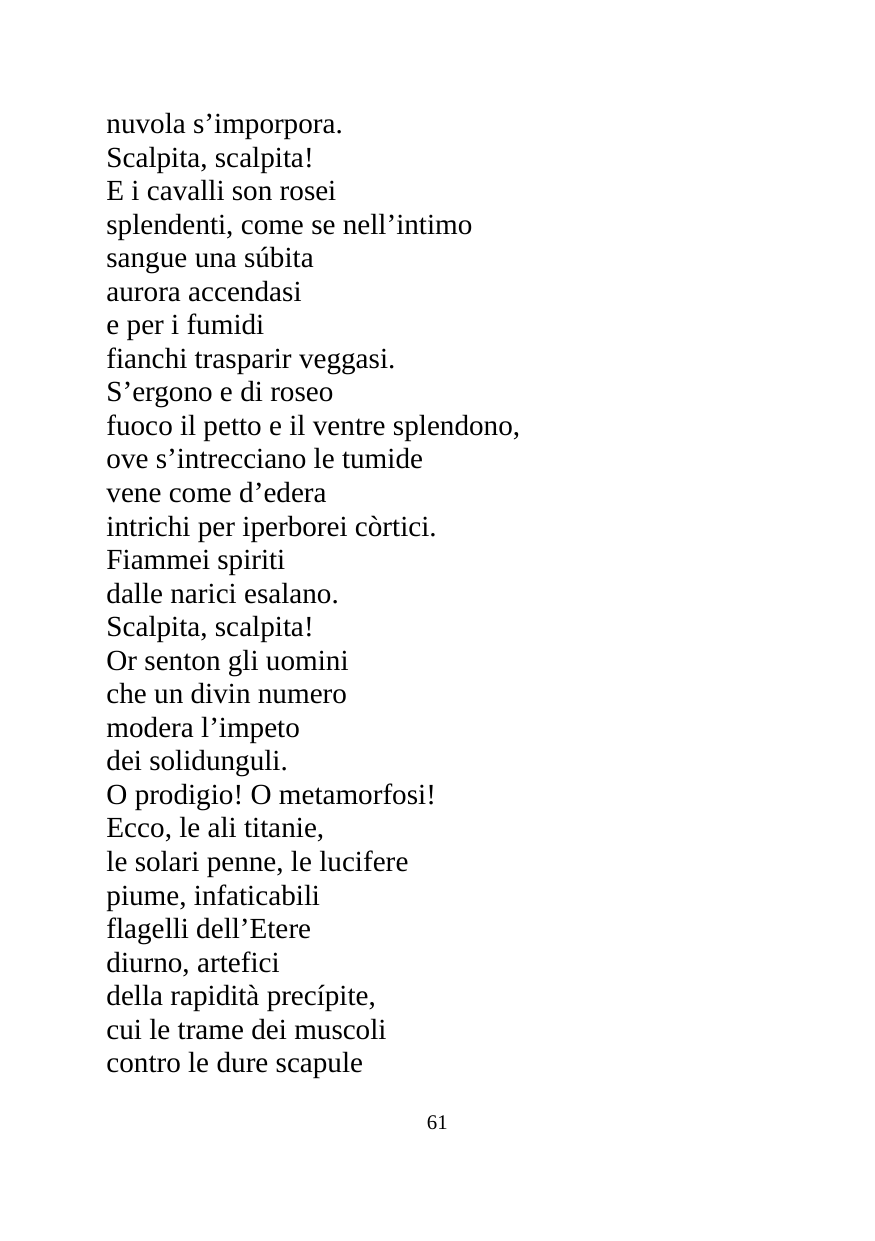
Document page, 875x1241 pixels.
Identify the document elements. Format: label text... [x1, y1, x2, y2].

text Fiammei spiriti [106, 542, 768, 576]
text dei solidunguli. [106, 743, 768, 777]
text intrichi per iperborei còrtici. [106, 509, 768, 542]
text cui le trame dei muscoli [106, 1012, 768, 1045]
text modera l’impeto [106, 710, 768, 743]
text che un divin numero [106, 676, 768, 710]
text diurno, artefici [106, 945, 768, 978]
text sangue una súbita [106, 240, 768, 274]
text fuoco il petto e il ventre splendono, [106, 408, 768, 442]
text O prodigio! O metamorfosi! [106, 777, 768, 811]
text fianchi trasparir veggasi. [106, 341, 768, 374]
text flagelli dell’Etere [106, 911, 768, 945]
text contro le dure scapule [106, 1045, 768, 1079]
text ove s’intrecciano le tumide [106, 442, 768, 475]
text vene come d’edera [106, 475, 768, 509]
text E i cavalli son rosei [106, 173, 768, 207]
text della rapidità precípite, [106, 978, 768, 1012]
text Or senton gli uomini [106, 643, 768, 676]
text nuvola s’imporpora. [106, 106, 768, 140]
text e per i fumidi [106, 307, 768, 341]
text S’ergono e di roseo [106, 374, 768, 408]
text le solari penne, le lucifere [106, 844, 768, 878]
text piume, infaticabili [106, 878, 768, 911]
text Scalpita, scalpita! [106, 609, 768, 643]
text splendenti, come se nell’intimo [106, 207, 768, 240]
text aurora accendasi [106, 274, 768, 307]
text dalle narici esalano. [106, 576, 768, 609]
text Ecco, le ali titanie, [106, 811, 768, 844]
text Scalpita, scalpita! [106, 140, 768, 173]
